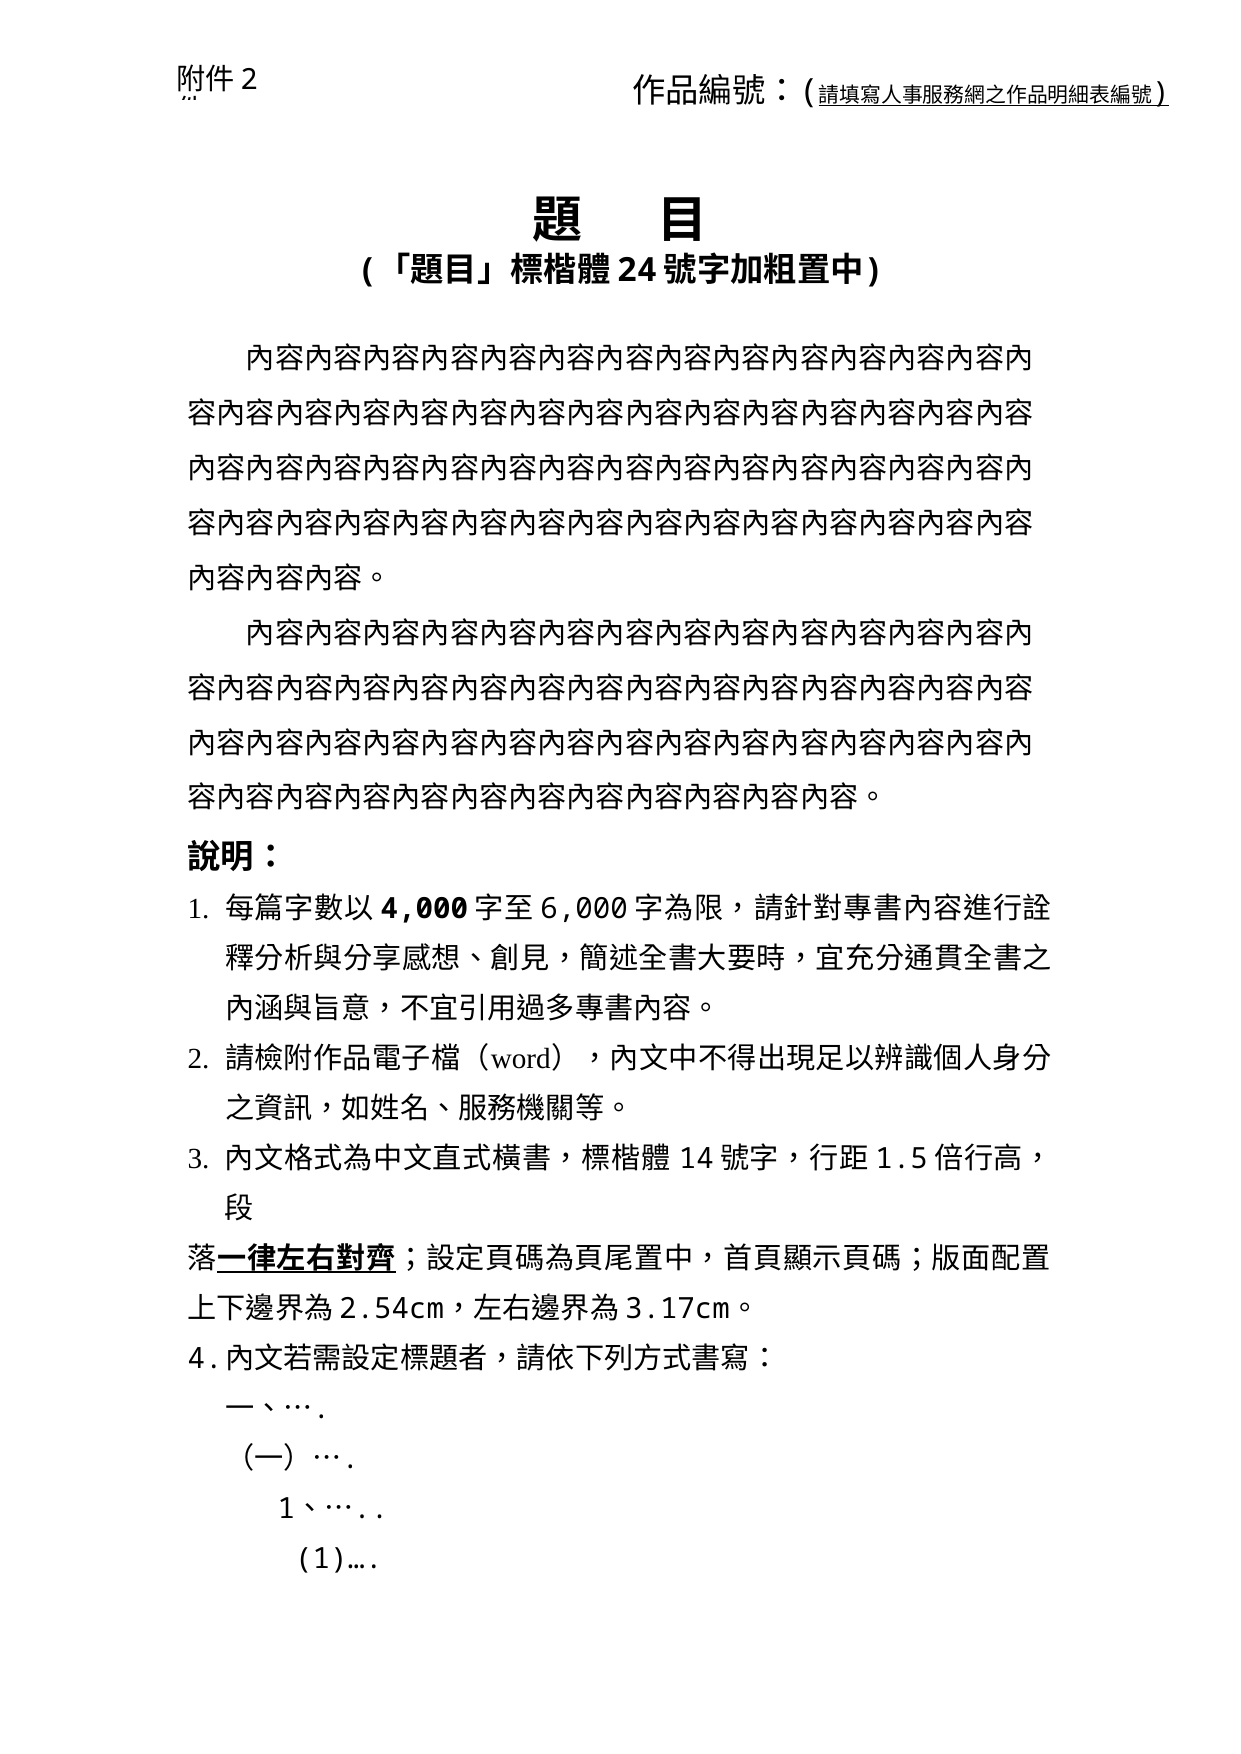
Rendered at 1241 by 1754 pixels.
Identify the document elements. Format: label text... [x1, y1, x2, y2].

text [161, 57, 278, 107]
text (「題目」標楷體24號字加粗置中) [187, 248, 1053, 289]
list 請檢附作品電子檔（word），內文中不得出現足以辨識個人身分之資訊，如姓名、服務機關等。 [187, 1029, 1053, 1129]
text （一）…. [225, 1429, 1053, 1479]
list 內文若需設定標題者，請依下列方式書寫： [187, 1329, 1053, 1379]
text (1)…. [225, 1529, 1053, 1579]
text 件 [176, 95, 263, 99]
list 內文格式為中文直式橫書，標楷體14號字，行距1.5倍行高，段 [187, 1129, 1053, 1229]
text 題 目 [187, 196, 1053, 248]
text 說明： [187, 829, 1053, 879]
text 內容內容內容內容內容內容內容內容內容內容內容內容內容內容內容內容內容內容內容內容內容內容內容內容內容內容內容內容內容內容內容內容內容內容內容內容內容內容內容內容內容內容內容內容內容內容內容內容內容內容內容內容內容內容內容內容內容內容內容內容。 [187, 335, 1053, 597]
text 附件2 [176, 64, 263, 95]
text [605, 57, 1184, 128]
text 落一律左右對齊；設定頁碼為頁尾置中，首頁顯示頁碼；版面配置上下邊界為2.54cm，左右邊界為3.17cm。 [187, 1229, 1053, 1329]
text 作品編號：(請填寫人事服務網之作品明細表編號) [620, 64, 1169, 113]
text 1、….. [225, 1479, 1053, 1529]
text 一、…. [225, 1379, 1053, 1429]
text 內容內容內容內容內容內容內容內容內容內容內容內容內容內容內容內容內容內容內容內容內容內容內容內容內容內容內容內容內容內容內容內容內容內容內容內容內容內容內容內容內容內容內容內容內容內容內容內容內容內容內容內容內容內容。 [187, 609, 1053, 816]
list 每篇字數以4,000字至6,000字為限，請針對專書內容進行詮釋分析與分享感想、創見，簡述全書大要時，宜充分通貫全書之內涵與旨意，不宜引用過多專書內容。 [187, 879, 1053, 1029]
